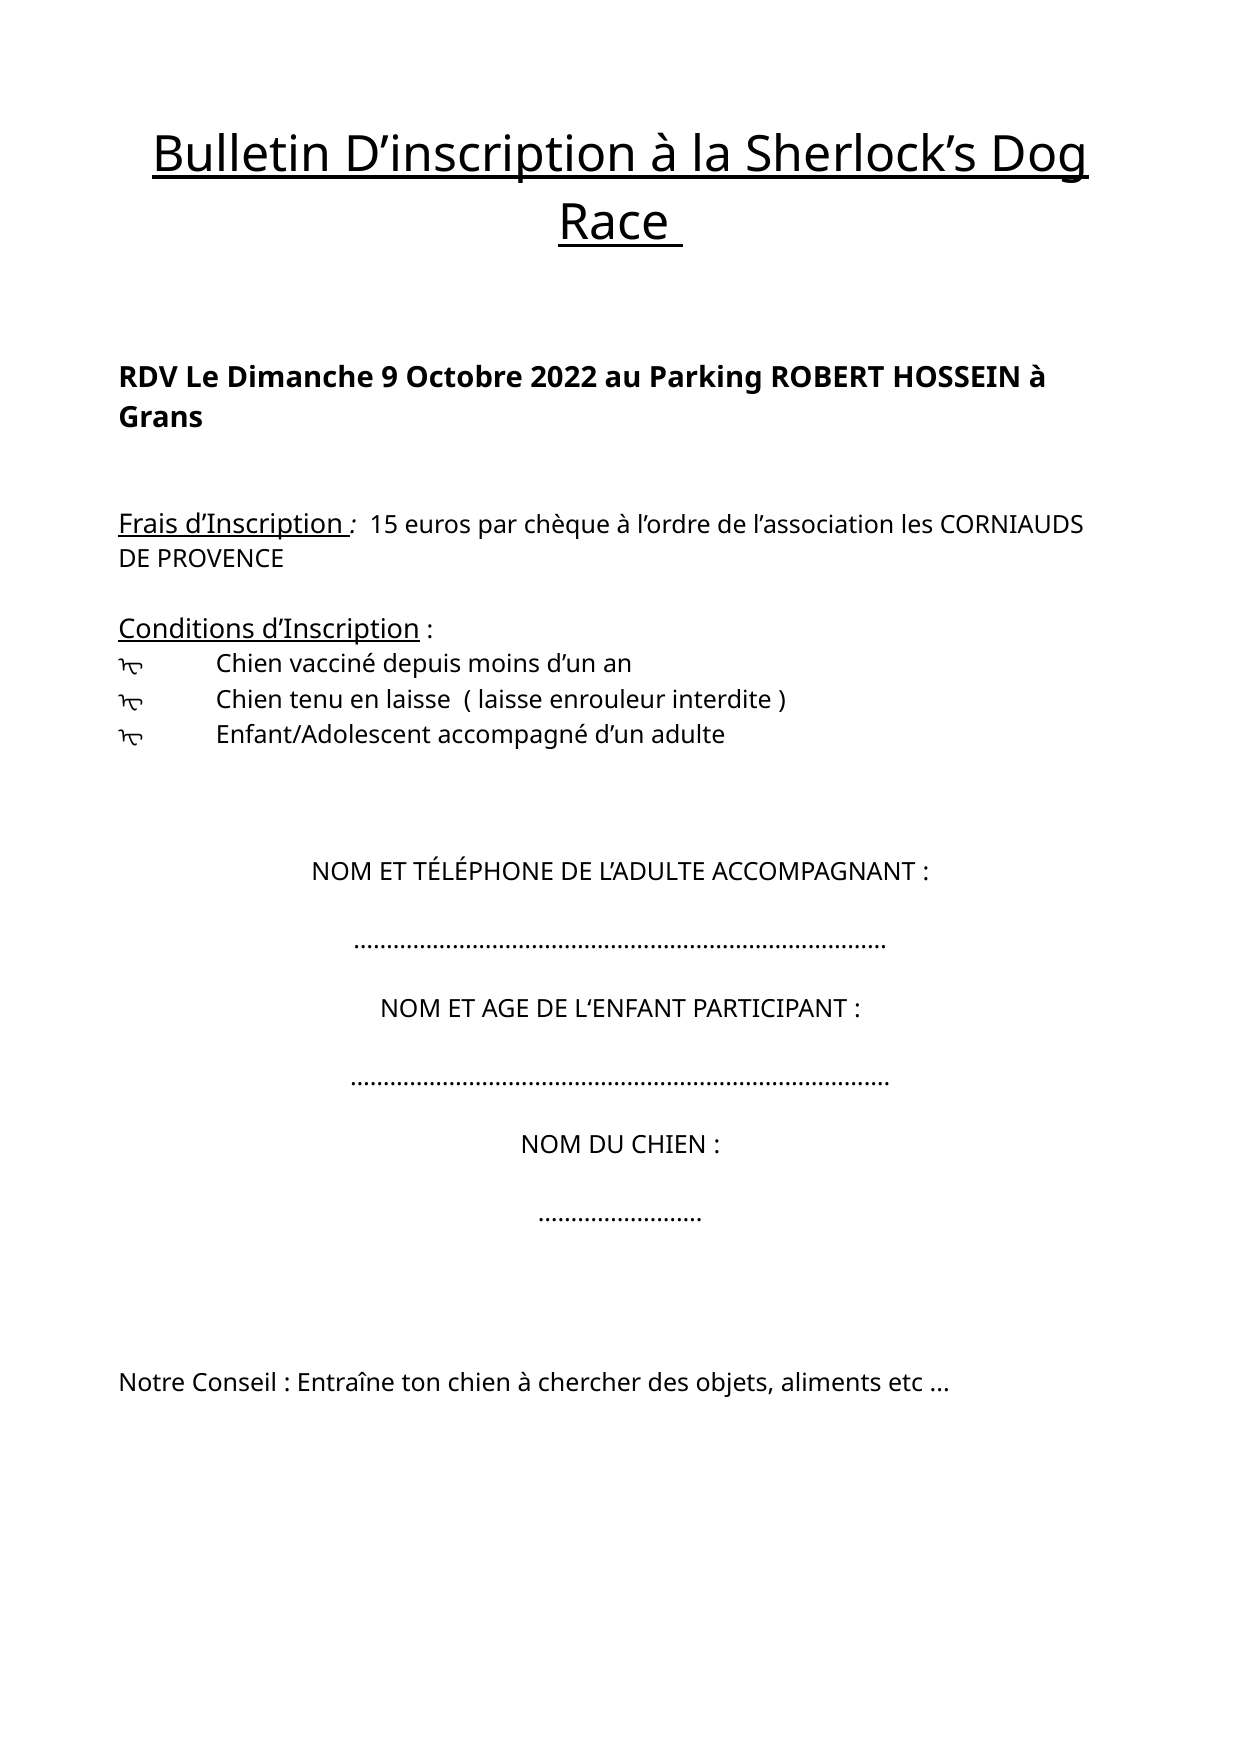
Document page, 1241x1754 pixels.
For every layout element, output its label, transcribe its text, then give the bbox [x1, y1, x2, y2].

text Notre Conseil : Entraîne ton chien à chercher des objets, aliments etc ... [118, 1365, 1122, 1399]
text NOM ET TÉLÉPHONE DE L’ADULTE ACCOMPAGNANT : [118, 854, 1122, 888]
text Conditions d’Inscription : [118, 609, 1122, 646]
text NOM ET AGE DE L‘ENFANT PARTICIPANT : [118, 990, 1122, 1024]
list Chien tenu en laisse ( laisse enrouleur interdite ) [118, 681, 1122, 717]
text ……………………. [118, 1195, 1122, 1229]
text Bulletin D’inscription à la Sherlock’s Dog Race [118, 118, 1122, 254]
text ………………………………………………………………………. [118, 1058, 1122, 1092]
text RDV Le Dimanche 9 Octobre 2022 au Parking ROBERT HOSSEIN à Grans [118, 357, 1122, 436]
list Enfant/Adolescent accompagné d’un adulte [118, 717, 1122, 752]
text NOM DU CHIEN : [118, 1127, 1122, 1161]
list Chien vacciné depuis moins d’un an [118, 646, 1122, 681]
text ……………………………………………………………………… [118, 922, 1122, 956]
text Frais d’Inscription : 15 euros par chèque à l’ordre de l’association les CORNIAUDS DE PROVENCE [118, 504, 1122, 575]
